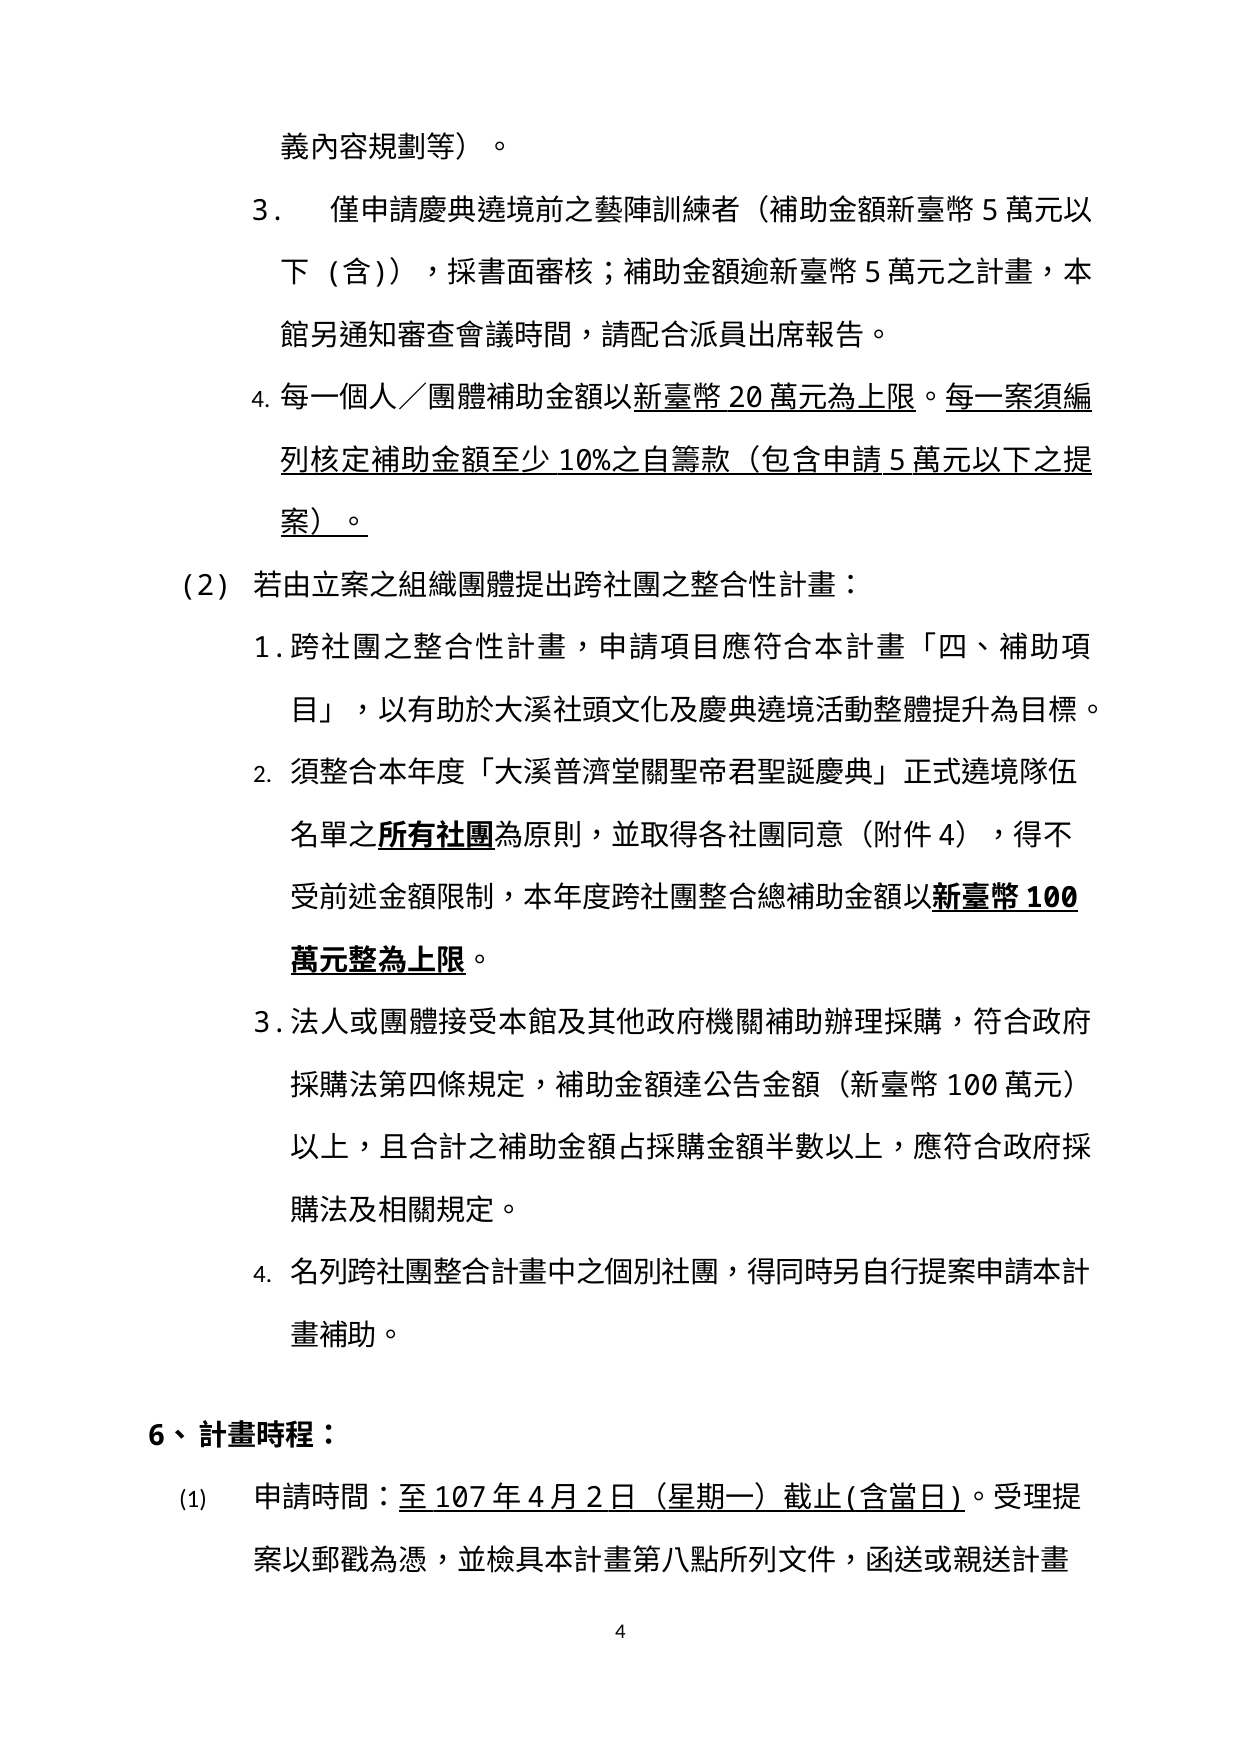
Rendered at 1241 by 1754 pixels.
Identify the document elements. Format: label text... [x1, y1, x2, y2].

list 法人或團體接受本館及其他政府機關補助辦理採購，符合政府採購法第四條規定，補助金額達公告金額（新臺幣100萬元）以上，且合計之補助金額占採購金額半數以上，應符合政府採購法及相關規定。 [253, 978, 1092, 1228]
list 申請時間：至107年4月2日（星期一）截止(含當日)。受理提案以郵戳為憑，並檢具本計畫第八點所列文件，函送或親送計畫 [179, 1453, 1092, 1578]
list 跨社團之整合性計畫，申請項目應符合本計畫「四、補助項目」，以有助於大溪社頭文化及慶典遶境活動整體提升為目標。 [253, 603, 1092, 728]
list 計畫時程： [148, 1391, 1092, 1453]
list 慶典遶境前之藝陣訓練，每案補助金額以新臺幣5萬元為上限；計畫內容有常態性辦理或持續超過4個月以上之藝陣傳習課程者，不在此限（請提擬詳實之計畫內容，包含師資、課程與講義內容規劃等）。 [251, 103, 1092, 166]
list 名列跨社團整合計畫中之個別社團，得同時另自行提案申請本計畫補助。 [253, 1228, 1092, 1353]
list 每一個人／團體補助金額以新臺幣20萬元為上限。每一案須編列核定補助金額至少10%之自籌款（包含申請5萬元以下之提案）。 [251, 353, 1092, 541]
list 須整合本年度「大溪普濟堂關聖帝君聖誕慶典」正式遶境隊伍名單之所有社團為原則，並取得各社團同意（附件4），得不受前述金額限制，本年度跨社團整合總補助金額以新臺幣100萬元整為上限。 [253, 728, 1092, 978]
list 僅申請慶典遶境前之藝陣訓練者（補助金額新臺幣5萬元以下 (含)），採書面審核；補助金額逾新臺幣5萬元之計畫，本館另通知審查會議時間，請配合派員出席報告。 [251, 166, 1092, 353]
list 若由立案之組織團體提出跨社團之整合性計畫： [179, 541, 1092, 603]
